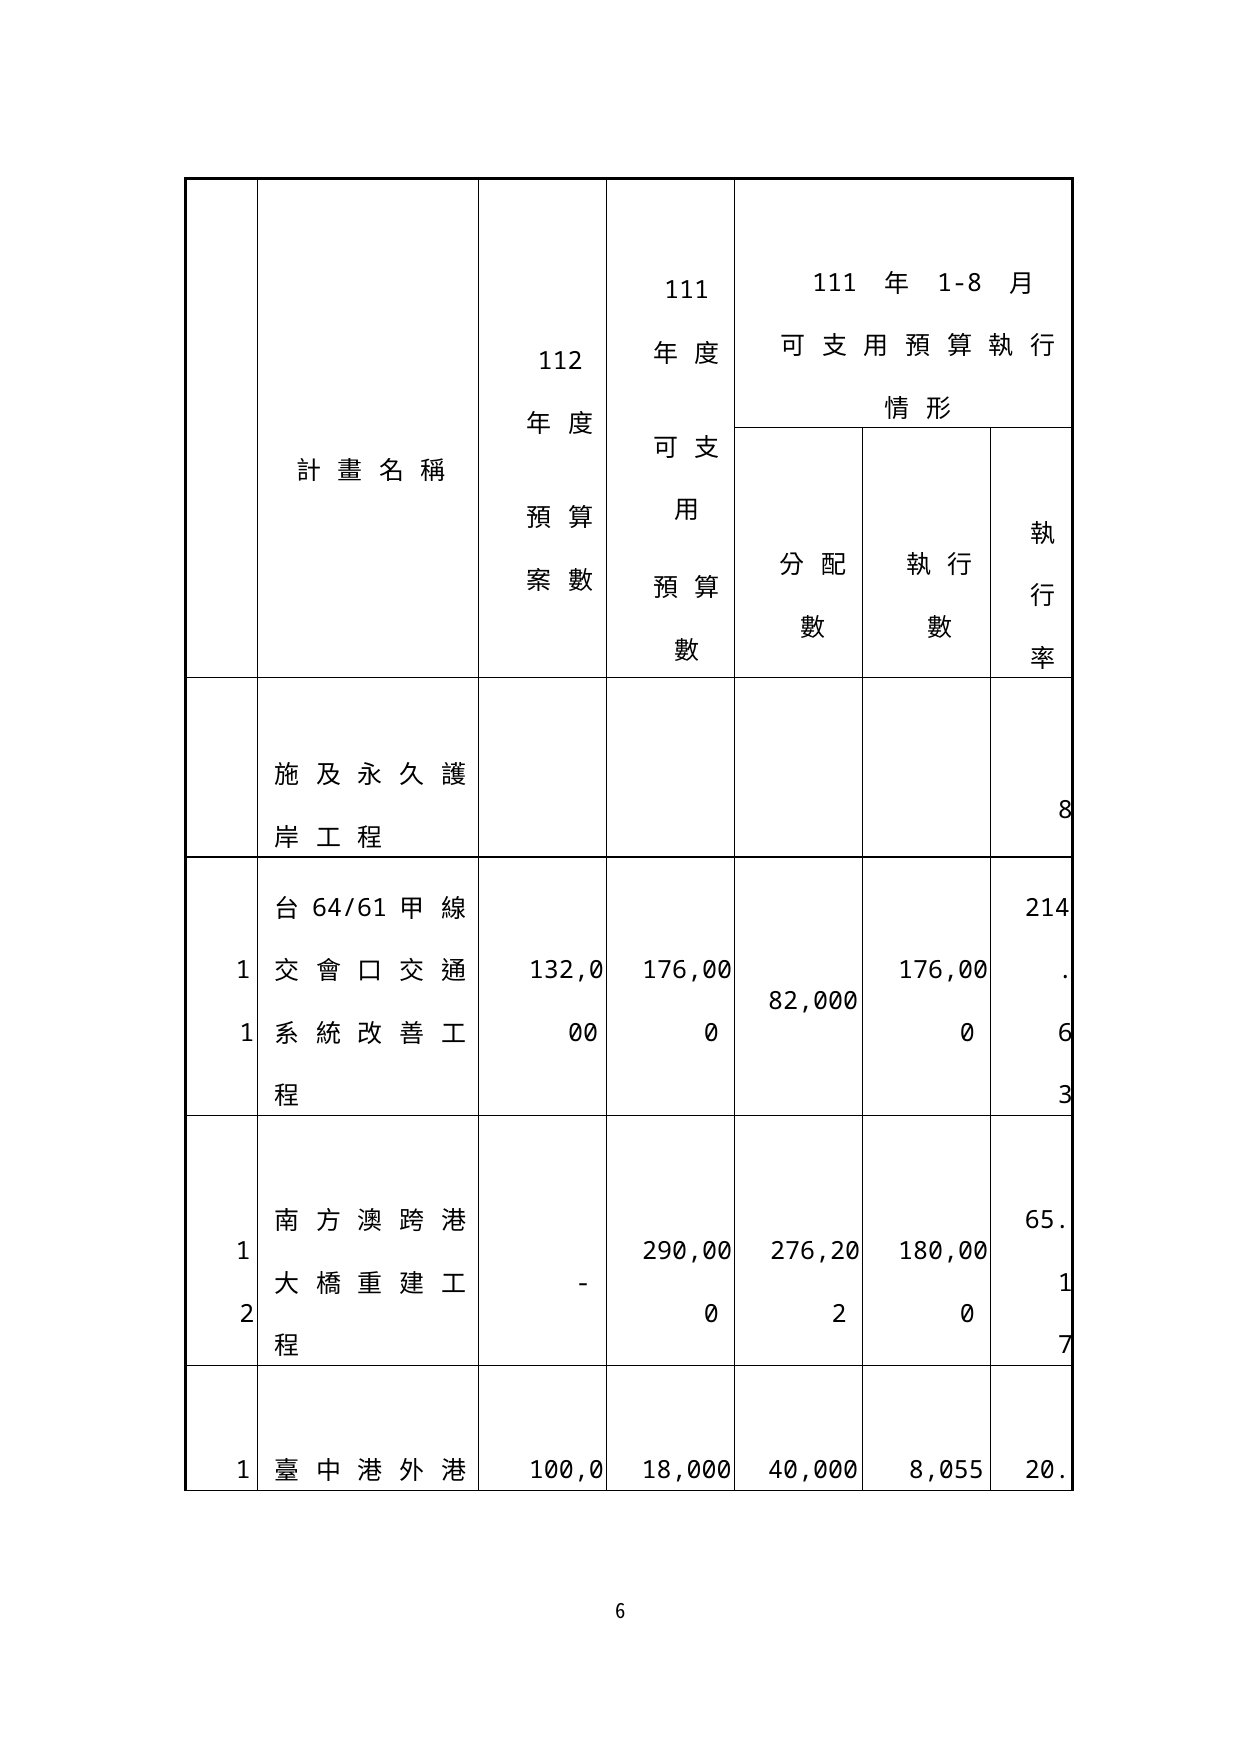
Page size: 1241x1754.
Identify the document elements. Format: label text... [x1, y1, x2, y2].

table_cell [187, 678, 257, 856]
table_cell - [479, 1116, 606, 1365]
table_cell 執行數 [863, 428, 990, 677]
table_cell 8 [991, 678, 1071, 856]
table_cell [479, 678, 606, 856]
table_cell 100,0 [479, 1366, 606, 1490]
table_cell 276,202 [735, 1116, 862, 1365]
table_cell 214.63 [991, 858, 1071, 1115]
table_cell 176,000 [863, 858, 990, 1115]
table_cell 8,055 [863, 1366, 990, 1490]
table_cell 65.17 [991, 1116, 1071, 1365]
table_cell 82,000 [735, 858, 862, 1115]
table_cell 180,000 [863, 1116, 990, 1365]
table_cell 176,000 [607, 858, 734, 1115]
table_cell 1 [187, 1366, 257, 1490]
table_cell 18,000 [607, 1366, 734, 1490]
table_header 計畫名稱 [258, 180, 478, 677]
table_cell 12 [187, 1116, 257, 1365]
table_cell [863, 678, 990, 856]
table_cell 290,000 [607, 1116, 734, 1365]
table_header [187, 180, 257, 677]
table_header 111年度 可支用 預算數 [607, 180, 734, 677]
table_header 112年度 預算案數 [479, 180, 606, 677]
table_cell 40,000 [735, 1366, 862, 1490]
table_cell 施及永久護岸工程 [258, 678, 478, 856]
table_cell 臺中港外港 [258, 1366, 478, 1490]
table_header 111年1-8月 可支用預算執行情形 [735, 180, 1071, 427]
table_cell 南方澳跨港大橋重建工程 [258, 1116, 478, 1365]
table_cell 分配數 [735, 428, 862, 677]
table_cell 台64/61甲線交會口交通系統改善工程 [258, 858, 478, 1115]
table_cell 132,000 [479, 858, 606, 1115]
table_cell [735, 678, 862, 856]
table_cell 執行率 [991, 428, 1071, 677]
table_cell 11 [187, 858, 257, 1115]
table_cell [607, 678, 734, 856]
table_cell 20. [991, 1366, 1071, 1490]
